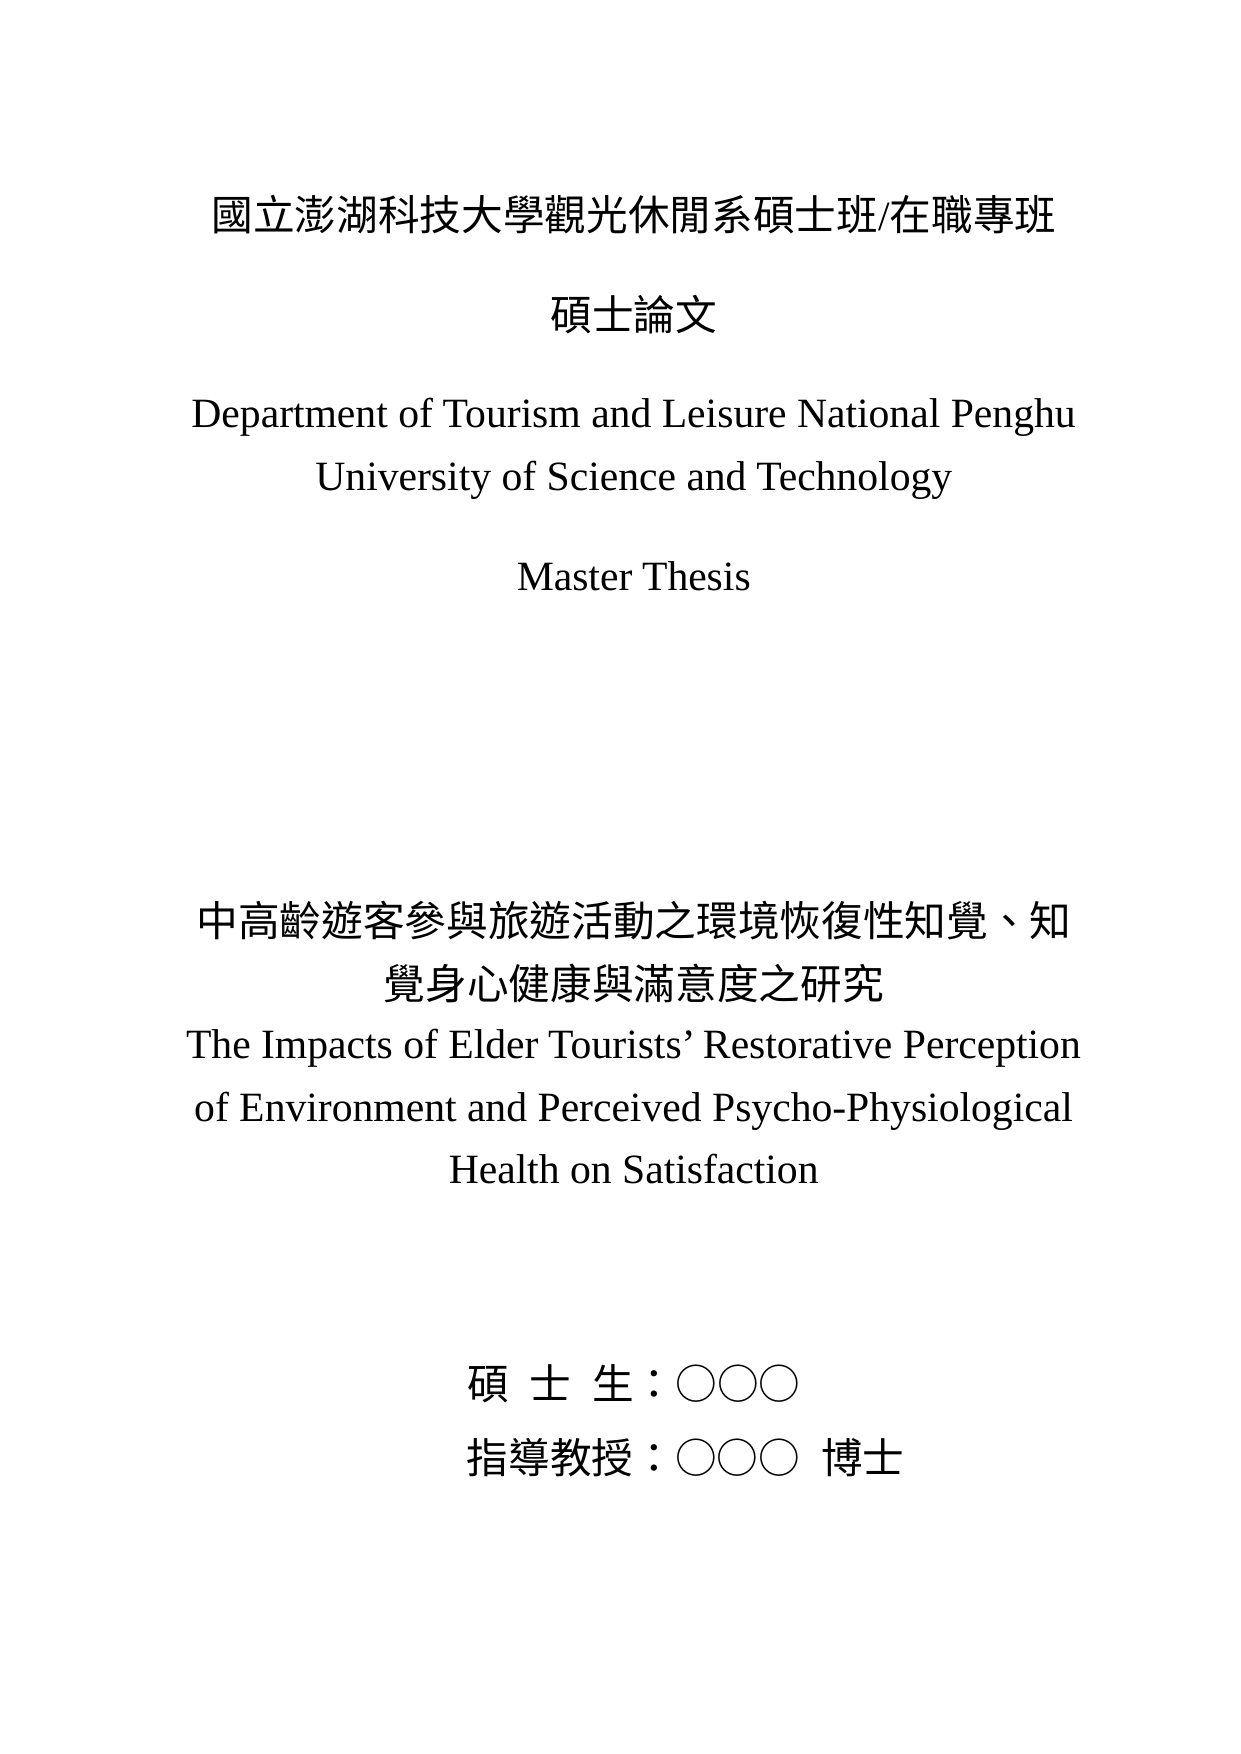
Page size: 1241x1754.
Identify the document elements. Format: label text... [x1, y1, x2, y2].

text 指導教授：○○○ 博士 [177, 1413, 1090, 1476]
text 中高齡遊客參與旅遊活動之環境恢復性知覺、知覺身心健康與滿意度之研究 [177, 877, 1090, 1002]
text The Impacts of Elder Tourists’ Restorative Perception of Environment and Perceived Psycho-Physiological Health on Satisfaction [177, 1002, 1090, 1189]
text 碩士論文 [177, 271, 1090, 333]
text Master Thesis [177, 533, 1090, 596]
text 國立澎湖科技大學觀光休閒系碩士班/在職專班 [177, 171, 1090, 233]
text 碩 士 生：○○○ [177, 1339, 1090, 1402]
text Department of Tourism and Leisure National Penghu University of Science and Technology [177, 371, 1090, 496]
